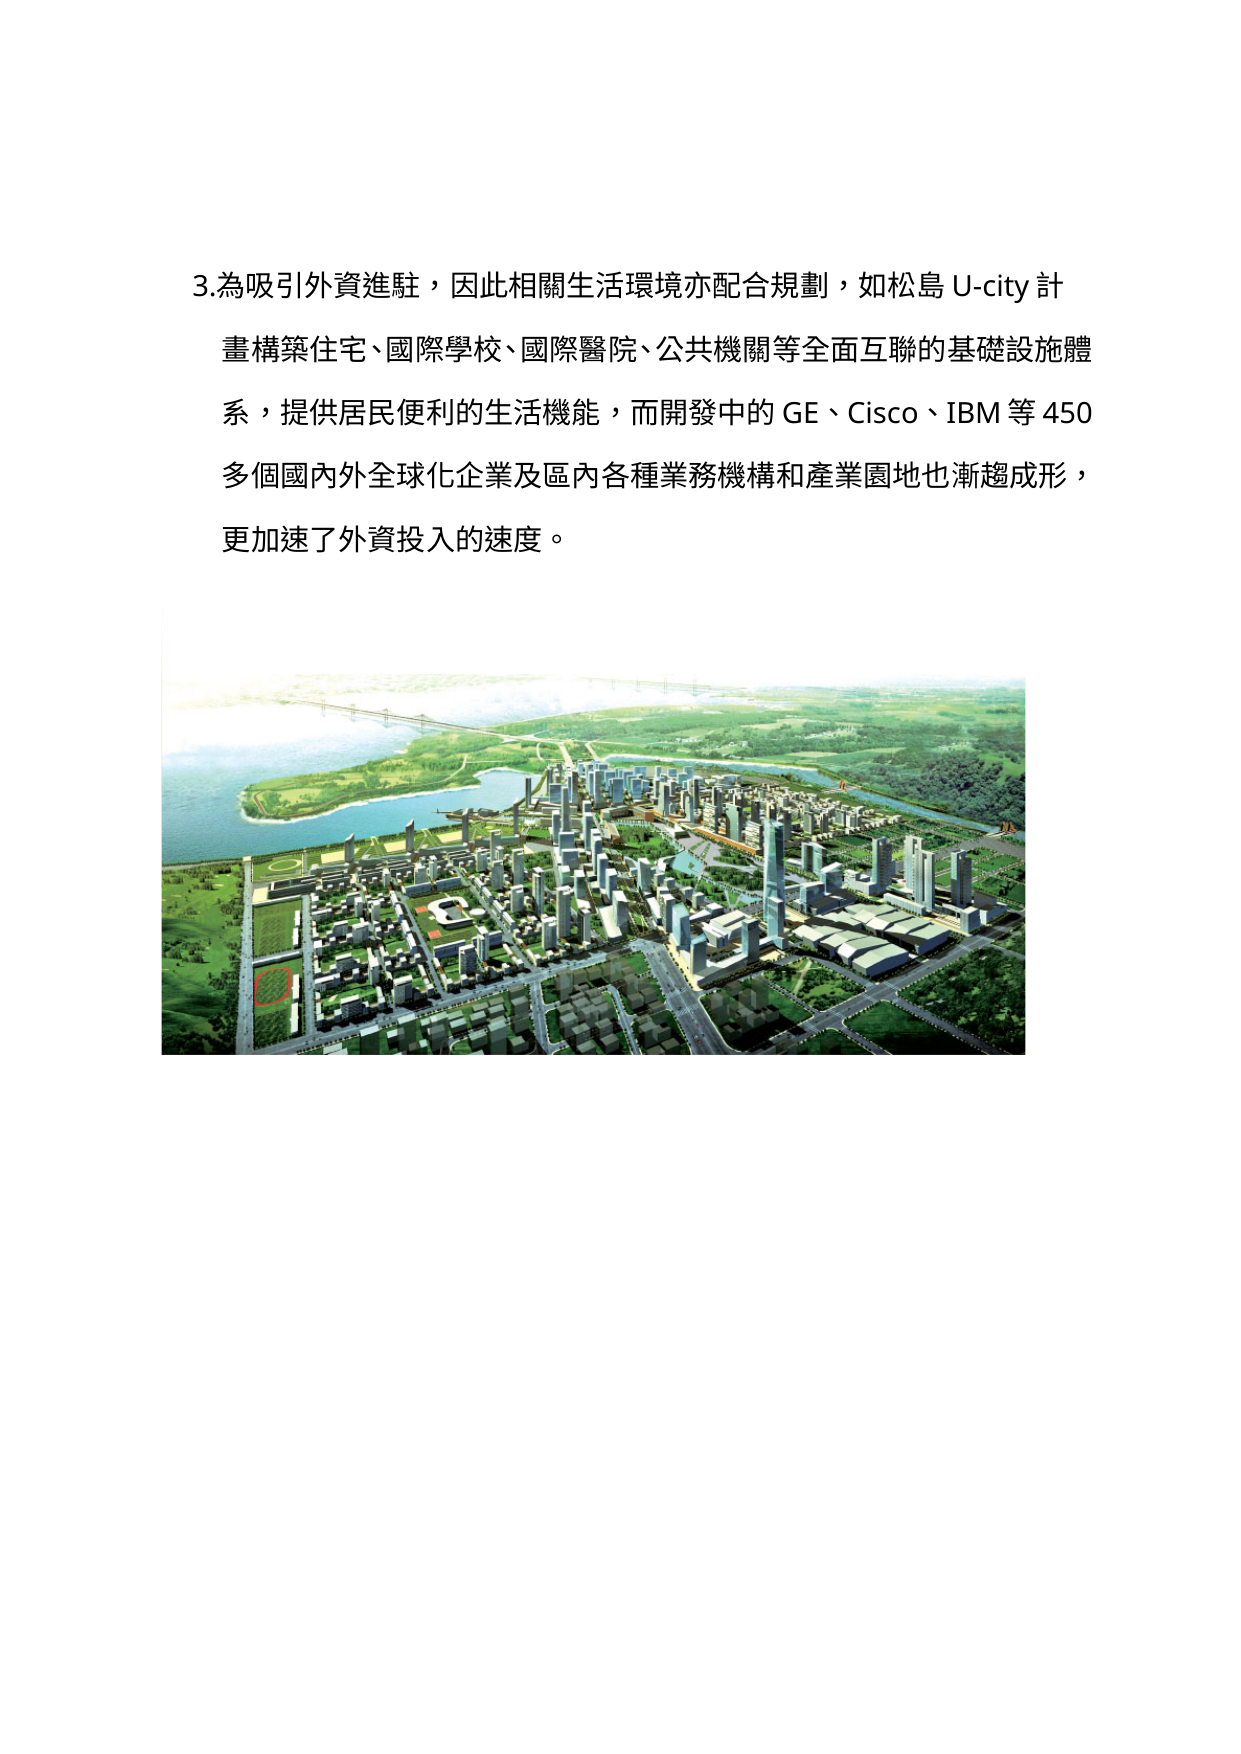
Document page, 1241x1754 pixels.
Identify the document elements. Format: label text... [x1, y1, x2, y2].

picture [161, 582, 1027, 1055]
text 3.為吸引外資進駐，因此相關生活環境亦配合規劃，如松島U-city計畫構築住宅、國際學校、國際醫院、公共機關等全面互聯的基礎設施體系，提供居民便利的生活機能，而開發中的GE、Cisco、IBM等450多個國內外全球化企業及區內各種業務機構和產業園地也漸趨成形，更加速了外資投入的速度。 [192, 262, 1092, 559]
